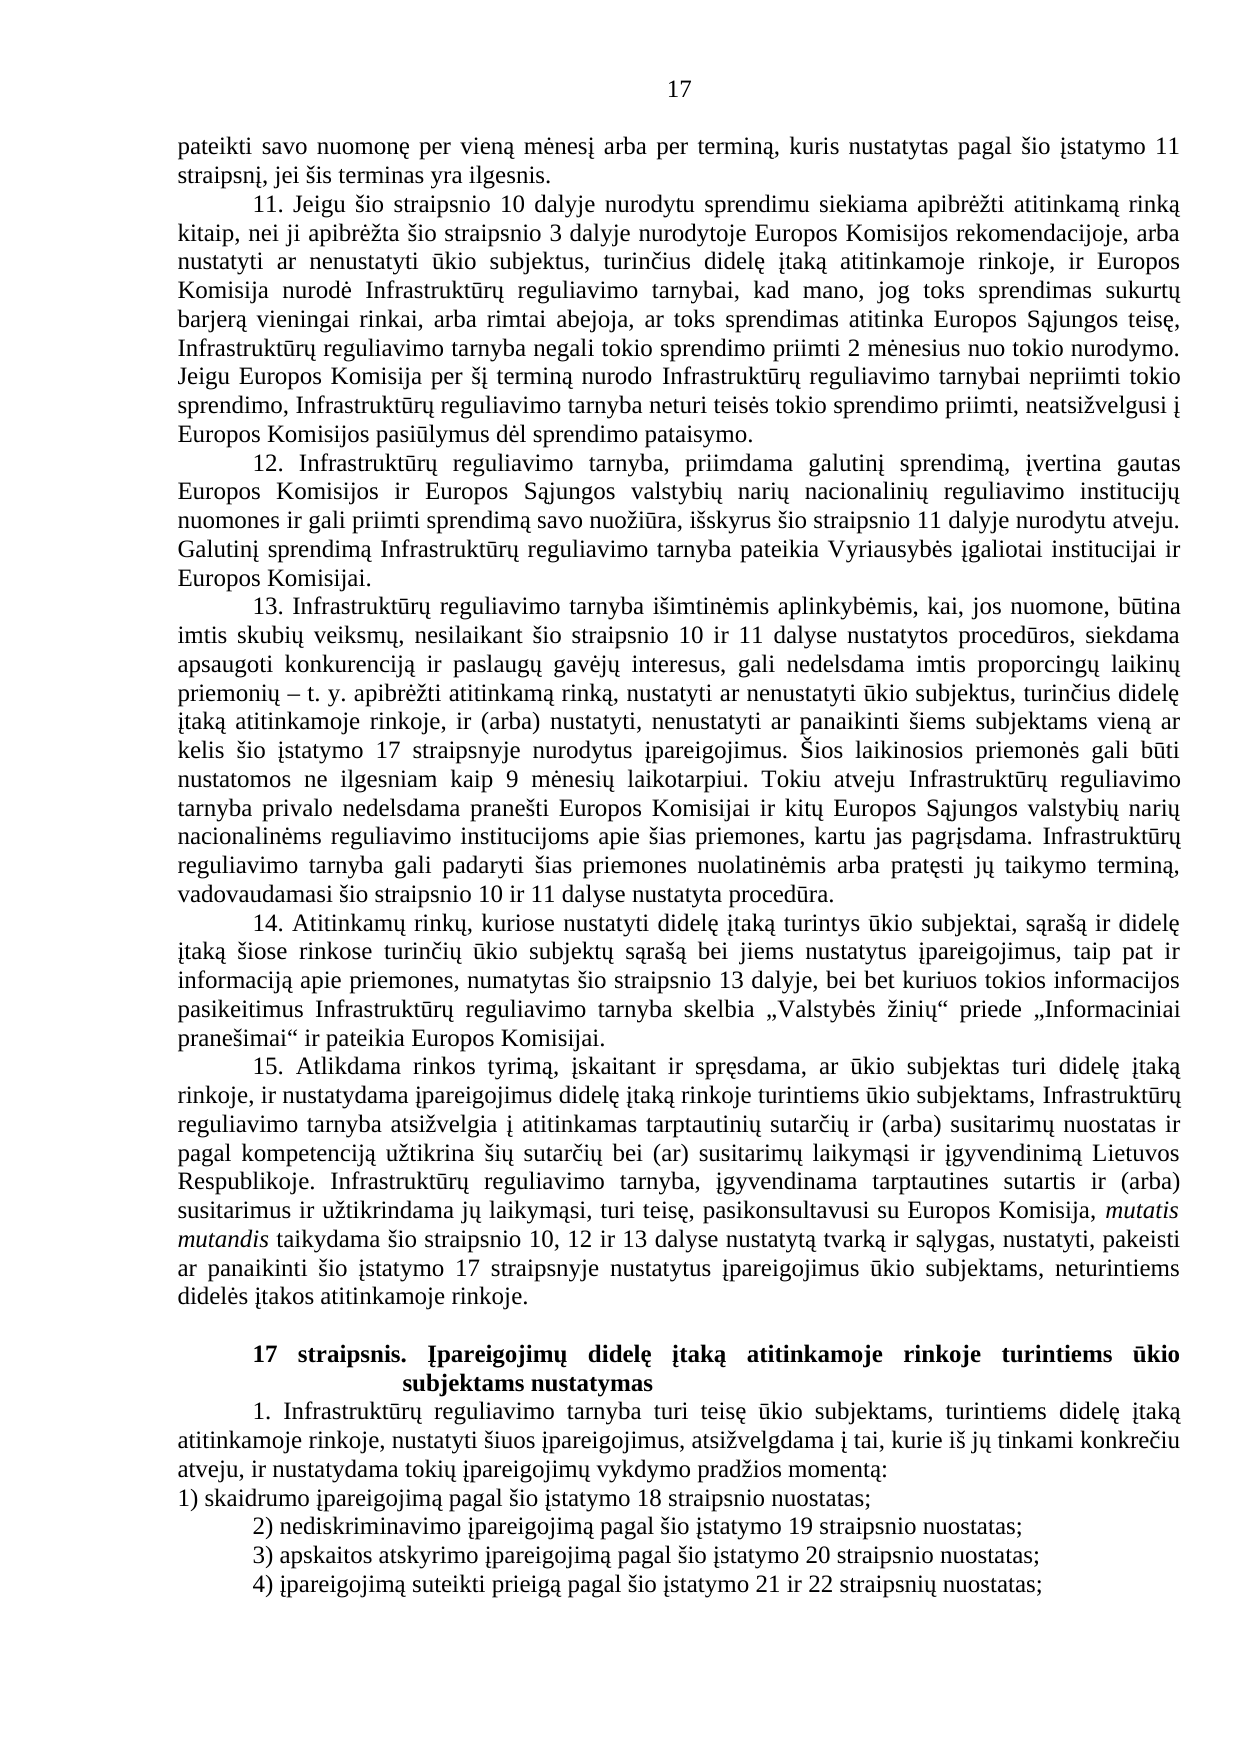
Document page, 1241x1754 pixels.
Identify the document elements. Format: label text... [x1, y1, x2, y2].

text 3) apskaitos atskyrimo įpareigojimą pagal šio įstatymo 20 straipsnio nuostatas; [177, 1540, 1181, 1569]
text 17 straipsnis. Įpareigojimų didelę įtaką atitinkamoje rinkoje turintiems ūkio subjektams nustatymas [252, 1339, 1181, 1396]
text 12. Infrastruktūrų reguliavimo tarnyba, priimdama galutinį sprendimą, įvertina gautas Europos Komisijos ir Europos Sąjungos valstybių narių nacionalinių reguliavimo institucijų nuomones ir gali priimti sprendimą savo nuožiūra, išskyrus šio straipsnio 11 dalyje nurodytu atveju. Galutinį sprendimą Infrastruktūrų reguliavimo tarnyba pateikia Vyriausybės įgaliotai institucijai ir Europos Komisijai. [177, 448, 1181, 591]
text 14. Atitinkamų rinkų, kuriose nustatyti didelę įtaką turintys ūkio subjektai, sąrašą ir didelę įtaką šiose rinkose turinčių ūkio subjektų sąrašą bei jiems nustatytus įpareigojimus, taip pat ir informaciją apie priemones, numatytas šio straipsnio 13 dalyje, bei bet kuriuos tokios informacijos pasikeitimus Infrastruktūrų reguliavimo tarnyba skelbia „Valstybės žinių“ priede „Informaciniai pranešimai“ ir pateikia Europos Komisijai. [177, 908, 1181, 1051]
text pateikti savo nuomonę per vieną mėnesį arba per terminą, kuris nustatytas pagal šio įstatymo 11 straipsnį, jei šis terminas yra ilgesnis. [177, 131, 1181, 189]
text 2) nediskriminavimo įpareigojimą pagal šio įstatymo 19 straipsnio nuostatas; [177, 1511, 1181, 1540]
text 1) skaidrumo įpareigojimą pagal šio įstatymo 18 straipsnio nuostatas; [177, 1483, 1181, 1511]
text 15. Atlikdama rinkos tyrimą, įskaitant ir spręsdama, ar ūkio subjektas turi didelę įtaką rinkoje, ir nustatydama įpareigojimus didelę įtaką rinkoje turintiems ūkio subjektams, Infrastruktūrų reguliavimo tarnyba atsižvelgia į atitinkamas tarptautinių sutarčių ir (arba) susitarimų nuostatas ir pagal kompetenciją užtikrina šių sutarčių bei (ar) susitarimų laikymąsi ir įgyvendinimą Lietuvos Respublikoje. Infrastruktūrų reguliavimo tarnyba, įgyvendinama tarptautines sutartis ir (arba) susitarimus ir užtikrindama jų laikymąsi, turi teisę, pasikonsultavusi su Europos Komisija, mutatis mutandis taikydama šio straipsnio 10, 12 ir 13 dalyse nustatytą tvarką ir sąlygas, nustatyti, pakeisti ar panaikinti šio įstatymo 17 straipsnyje nustatytus įpareigojimus ūkio subjektams, neturintiems didelės įtakos atitinkamoje rinkoje. [177, 1051, 1181, 1310]
text 11. Jeigu šio straipsnio 10 dalyje nurodytu sprendimu siekiama apibrėžti atitinkamą rinką kitaip, nei ji apibrėžta šio straipsnio 3 dalyje nurodytoje Europos Komisijos rekomendacijoje, arba nustatyti ar nenustatyti ūkio subjektus, turinčius didelę įtaką atitinkamoje rinkoje, ir Europos Komisija nurodė Infrastruktūrų reguliavimo tarnybai, kad mano, jog toks sprendimas sukurtų barjerą vieningai rinkai, arba rimtai abejoja, ar toks sprendimas atitinka Europos Sąjungos teisę, Infrastruktūrų reguliavimo tarnyba negali tokio sprendimo priimti 2 mėnesius nuo tokio nurodymo. Jeigu Europos Komisija per šį terminą nurodo Infrastruktūrų reguliavimo tarnybai nepriimti tokio sprendimo, Infrastruktūrų reguliavimo tarnyba neturi teisės tokio sprendimo priimti, neatsižvelgusi į Europos Komisijos pasiūlymus dėl sprendimo pataisymo. [177, 189, 1181, 448]
text 13. Infrastruktūrų reguliavimo tarnyba išimtinėmis aplinkybėmis, kai, jos nuomone, būtina imtis skubių veiksmų, nesilaikant šio straipsnio 10 ir 11 dalyse nustatytos procedūros, siekdama apsaugoti konkurenciją ir paslaugų gavėjų interesus, gali nedelsdama imtis proporcingų laikinų priemonių – t. y. apibrėžti atitinkamą rinką, nustatyti ar nenustatyti ūkio subjektus, turinčius didelę įtaką atitinkamoje rinkoje, ir (arba) nustatyti, nenustatyti ar panaikinti šiems subjektams vieną ar kelis šio įstatymo 17 straipsnyje nurodytus įpareigojimus. Šios laikinosios priemonės gali būti nustatomos ne ilgesniam kaip 9 mėnesių laikotarpiui. Tokiu atveju Infrastruktūrų reguliavimo tarnyba privalo nedelsdama pranešti Europos Komisijai ir kitų Europos Sąjungos valstybių narių nacionalinėms reguliavimo institucijoms apie šias priemones, kartu jas pagrįsdama. Infrastruktūrų reguliavimo tarnyba gali padaryti šias priemones nuolatinėmis arba pratęsti jų taikymo terminą, vadovaudamasi šio straipsnio 10 ir 11 dalyse nustatyta procedūra. [177, 591, 1181, 908]
text 1. Infrastruktūrų reguliavimo tarnyba turi teisę ūkio subjektams, turintiems didelę įtaką atitinkamoje rinkoje, nustatyti šiuos įpareigojimus, atsižvelgdama į tai, kurie iš jų tinkami konkrečiu atveju, ir nustatydama tokių įpareigojimų vykdymo pradžios momentą: [177, 1396, 1181, 1483]
text 4) įpareigojimą suteikti prieigą pagal šio įstatymo 21 ir 22 straipsnių nuostatas; [177, 1569, 1181, 1598]
